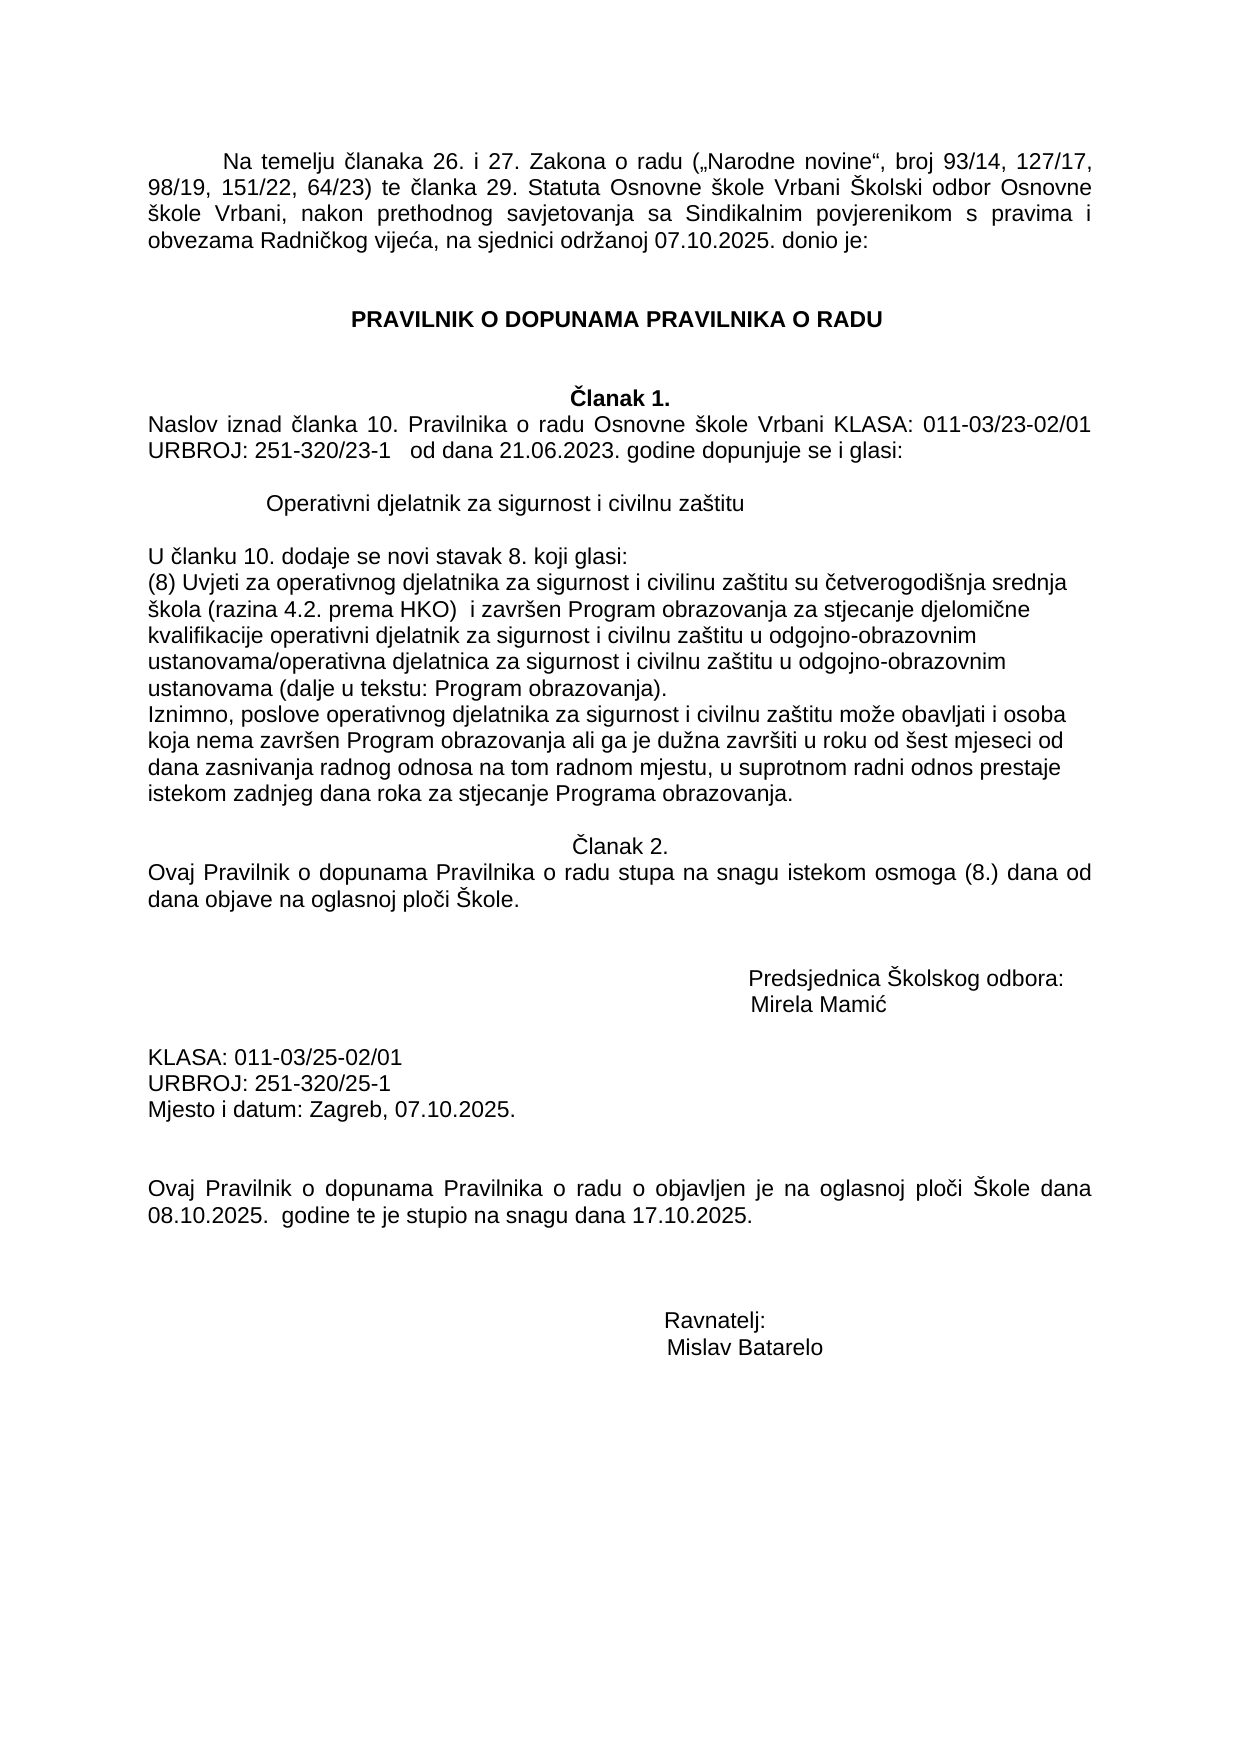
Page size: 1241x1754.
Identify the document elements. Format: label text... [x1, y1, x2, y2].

text U članku 10. dodaje se novi stavak 8. koji glasi: [148, 543, 1093, 569]
text Ravnatelj: [148, 1307, 1093, 1333]
text Operativni djelatnik za sigurnost i civilnu zaštitu [266, 490, 1093, 517]
text Mjesto i datum: Zagreb, 07.10.2025. [148, 1096, 1093, 1123]
text KLASA: 011-03/25-02/01 [148, 1044, 1104, 1070]
text URBROJ: 251-320/25-1 [148, 1070, 1104, 1096]
text (8) Uvjeti za operativnog djelatnika za sigurnost i civilinu zaštitu su četverogodišnja srednja škola (razina 4.2. prema HKO) i završen Program obrazovanja za stjecanje djelomične kvalifikacije operativni djelatnik za sigurnost i civilnu zaštitu u odgojno-obrazovnim ustanovama/operativna djelatnica za sigurnost i civilnu zaštitu u odgojno-obrazovnim ustanovama (dalje u tekstu: Program obrazovanja). [148, 569, 1093, 701]
text Mirela Mamić [664, 991, 1093, 1017]
text Na temelju članaka 26. i 27. Zakona o radu („Narodne novine“, broj 93/14, 127/17, 98/19, 151/22, 64/23) te članka 29. Statuta Osnovne škole Vrbani Školski odbor Osnovne škole Vrbani, nakon prethodnog savjetovanja sa Sindikalnim povjerenikom s pravima i obvezama Radničkog vijeća, na sjednici održanoj 07.10.2025. donio je: [148, 148, 1093, 253]
text Iznimno, poslove operativnog djelatnika za sigurnost i civilnu zaštitu može obavljati i osoba koja nema završen Program obrazovanja ali ga je dužna završiti u roku od šest mjeseci od dana zasnivanja radnog odnosa na tom radnom mjestu, u suprotnom radni odnos prestaje istekom zadnjeg dana roka za stjecanje Programa obrazovanja. [148, 701, 1093, 806]
text Naslov iznad članka 10. Pravilnika o radu Osnovne škole Vrbani KLASA: 011-03/23-02/01 URBROJ: 251-320/23-1 od dana 21.06.2023. godine dopunjuje se i glasi: [148, 411, 1093, 464]
text Ovaj Pravilnik o dopunama Pravilnika o radu o objavljen je na oglasnoj ploči Škole dana 08.10.2025. godine te je stupio na snagu dana 17.10.2025. [148, 1175, 1093, 1228]
table_header [148, 1360, 558, 1389]
text Mislav Batarelo [516, 1333, 1093, 1360]
text Članak 2. [148, 833, 1093, 859]
text Ovaj Pravilnik o dopunama Pravilnika o radu stupa na snagu istekom osmoga (8.) dana od dana objave na oglasnoj ploči Škole. [148, 859, 1093, 912]
text PRAVILNIK O DOPUNAMA PRAVILNIKA O RADU [148, 306, 1093, 332]
text Predsjednica Školskog odbora: [148, 938, 1093, 991]
text Članak 1. [148, 385, 1093, 411]
